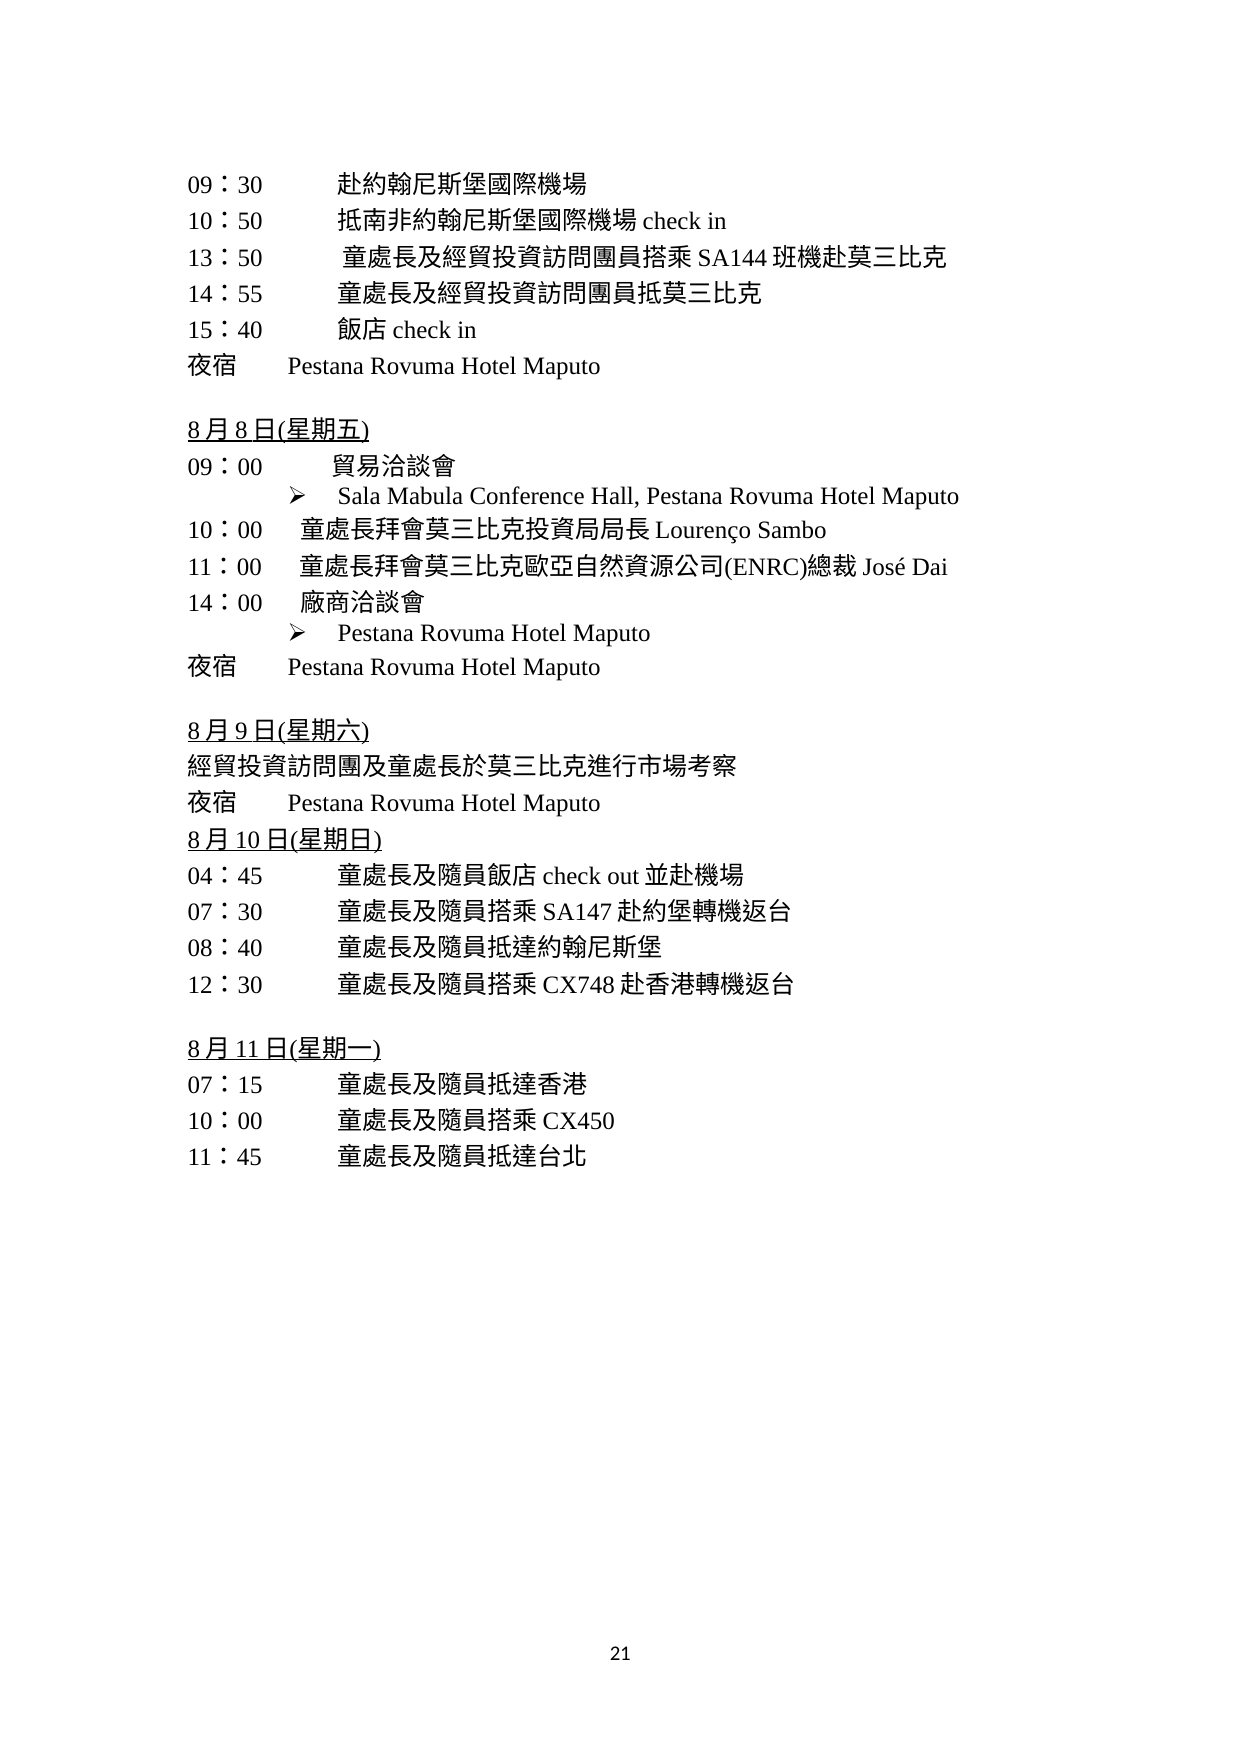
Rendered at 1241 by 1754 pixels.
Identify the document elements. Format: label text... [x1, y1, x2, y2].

text 8月8日(星期五) [187, 410, 1053, 446]
text 13：50 童處長及經貿投資訪問團員搭乘SA144班機赴莫三比克 [187, 237, 1053, 273]
text 07：15 童處長及隨員抵達香港 [187, 1064, 1053, 1101]
text 14：55 童處長及經貿投資訪問團員抵莫三比克 [187, 273, 1053, 309]
text 09：00 貿易洽談會 [187, 446, 1053, 482]
text 12：30 童處長及隨員搭乘CX748赴香港轉機返台 [187, 964, 1053, 1000]
text 10：50 抵南非約翰尼斯堡國際機場check in [187, 201, 1053, 237]
list Sala Mabula Conference Hall, Pestana Rovuma Hotel Maputo [237, 482, 1053, 510]
text 夜宿 Pestana Rovuma Hotel Maputo [187, 346, 1053, 382]
text 09：30 赴約翰尼斯堡國際機場 [187, 164, 1053, 201]
text 11：00 童處長拜會莫三比克歐亞自然資源公司(ENRC)總裁José Dai [187, 546, 1053, 582]
text 8月9日(星期六) [187, 710, 1053, 747]
text 14：00 廠商洽談會 [187, 582, 1053, 619]
text 10：00 童處長及隨員搭乘CX450 [187, 1101, 1053, 1137]
list Pestana Rovuma Hotel Maputo [237, 619, 1053, 646]
text 15：40 飯店check in [187, 309, 1053, 346]
text 08：40 童處長及隨員抵達約翰尼斯堡 [187, 928, 1053, 964]
text 07：30 童處長及隨員搭乘SA147赴約堡轉機返台 [187, 892, 1053, 928]
text 夜宿 Pestana Rovuma Hotel Maputo [187, 783, 1053, 819]
text 夜宿 Pestana Rovuma Hotel Maputo [187, 646, 1053, 683]
text 04：45 童處長及隨員飯店check out並赴機場 [187, 855, 1053, 892]
text 經貿投資訪問團及童處長於莫三比克進行市場考察 [187, 747, 1053, 783]
text 10：00 童處長拜會莫三比克投資局局長Lourenço Sambo [187, 510, 1053, 546]
text 8月11日(星期一) [187, 1028, 1053, 1064]
text 11：45 童處長及隨員抵達台北 [187, 1137, 1053, 1173]
text 8月10日(星期日) [187, 819, 1053, 855]
